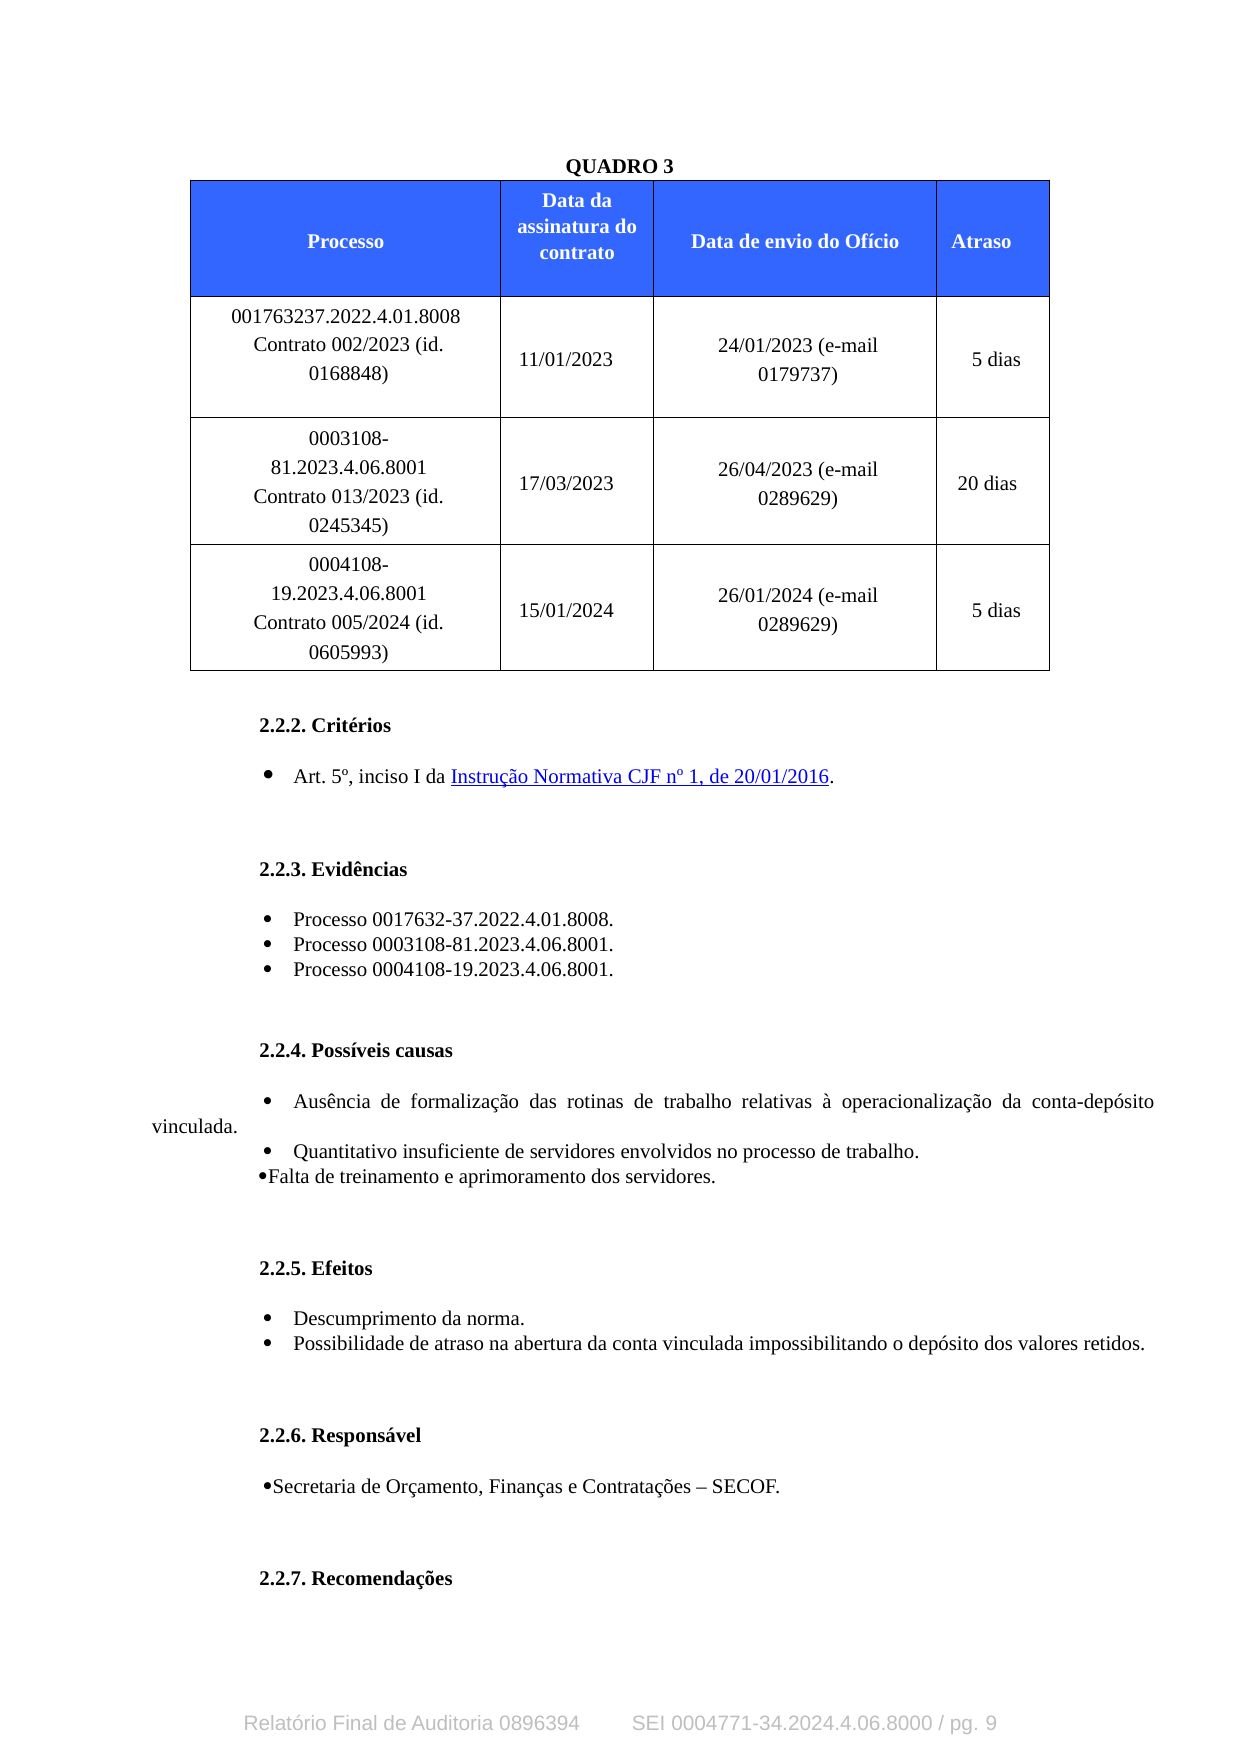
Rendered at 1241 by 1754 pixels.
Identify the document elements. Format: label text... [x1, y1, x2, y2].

list Processo 0004108-19.2023.4.06.8001. [147, 957, 1156, 981]
table_header Data de envio do Ofício [654, 181, 936, 296]
table_cell 5 dias [937, 545, 1049, 670]
list Possibilidade de atraso na abertura da conta vinculada impossibilitando o depósito dos valores retidos. [147, 1331, 1156, 1355]
subtitle 2.2.6. Responsável [259, 1423, 1169, 1447]
list Art. 5º, inciso I da Instrução Normativa CJF nº 1, de 20/01/2016. [147, 764, 1169, 789]
table_cell 001763237.2022.4.01.8008 Contrato 002/2023 (id. 0168848) [191, 297, 500, 417]
subtitle 2.2.2. Critérios [259, 713, 1169, 737]
table_cell 20 dias [937, 418, 1049, 543]
subtitle 2.2.7. Recomendações [259, 1566, 1169, 1590]
list Ausência de formalização das rotinas de trabalho relativas à operacionalização da conta-depósito vinculada. [152, 1088, 1156, 1138]
table_header Atraso [937, 181, 1049, 296]
list Secretaria de Orçamento, Finanças e Contratações – SECOF. [147, 1474, 1169, 1498]
list Quantitativo insuficiente de servidores envolvidos no processo de trabalho. [152, 1139, 1156, 1163]
table_cell 0004108- 19.2023.4.06.8001 Contrato 005/2024 (id. 0605993) [191, 545, 500, 670]
table_cell 15/01/2024 [501, 545, 653, 670]
table_cell 11/01/2023 [501, 297, 653, 417]
list Processo 0017632-37.2022.4.01.8008. [147, 906, 1156, 931]
table_cell 26/01/2024 (e-mail 0289629) [654, 545, 936, 670]
subtitle QUADRO 3 [72, 153, 1167, 178]
table_cell 24/01/2023 (e-mail 0179737) [654, 297, 936, 417]
list Falta de treinamento e aprimoramento dos servidores. [147, 1164, 1169, 1188]
table_cell 26/04/2023 (e-mail 0289629) [654, 418, 936, 543]
list Processo 0003108-81.2023.4.06.8001. [147, 932, 1156, 956]
table_header Data da assinatura do contrato [501, 181, 653, 296]
subtitle 2.2.5. Efeitos [259, 1256, 1169, 1280]
subtitle 2.2.4. Possíveis causas [259, 1038, 1169, 1062]
table_cell 5 dias [937, 297, 1049, 417]
table_cell 0003108- 81.2023.4.06.8001 Contrato 013/2023 (id. 0245345) [191, 418, 500, 543]
table_header Processo [191, 181, 500, 296]
table_cell 17/03/2023 [501, 418, 653, 543]
list Descumprimento da norma. [147, 1306, 1156, 1330]
subtitle 2.2.3. Evidências [259, 857, 1169, 881]
